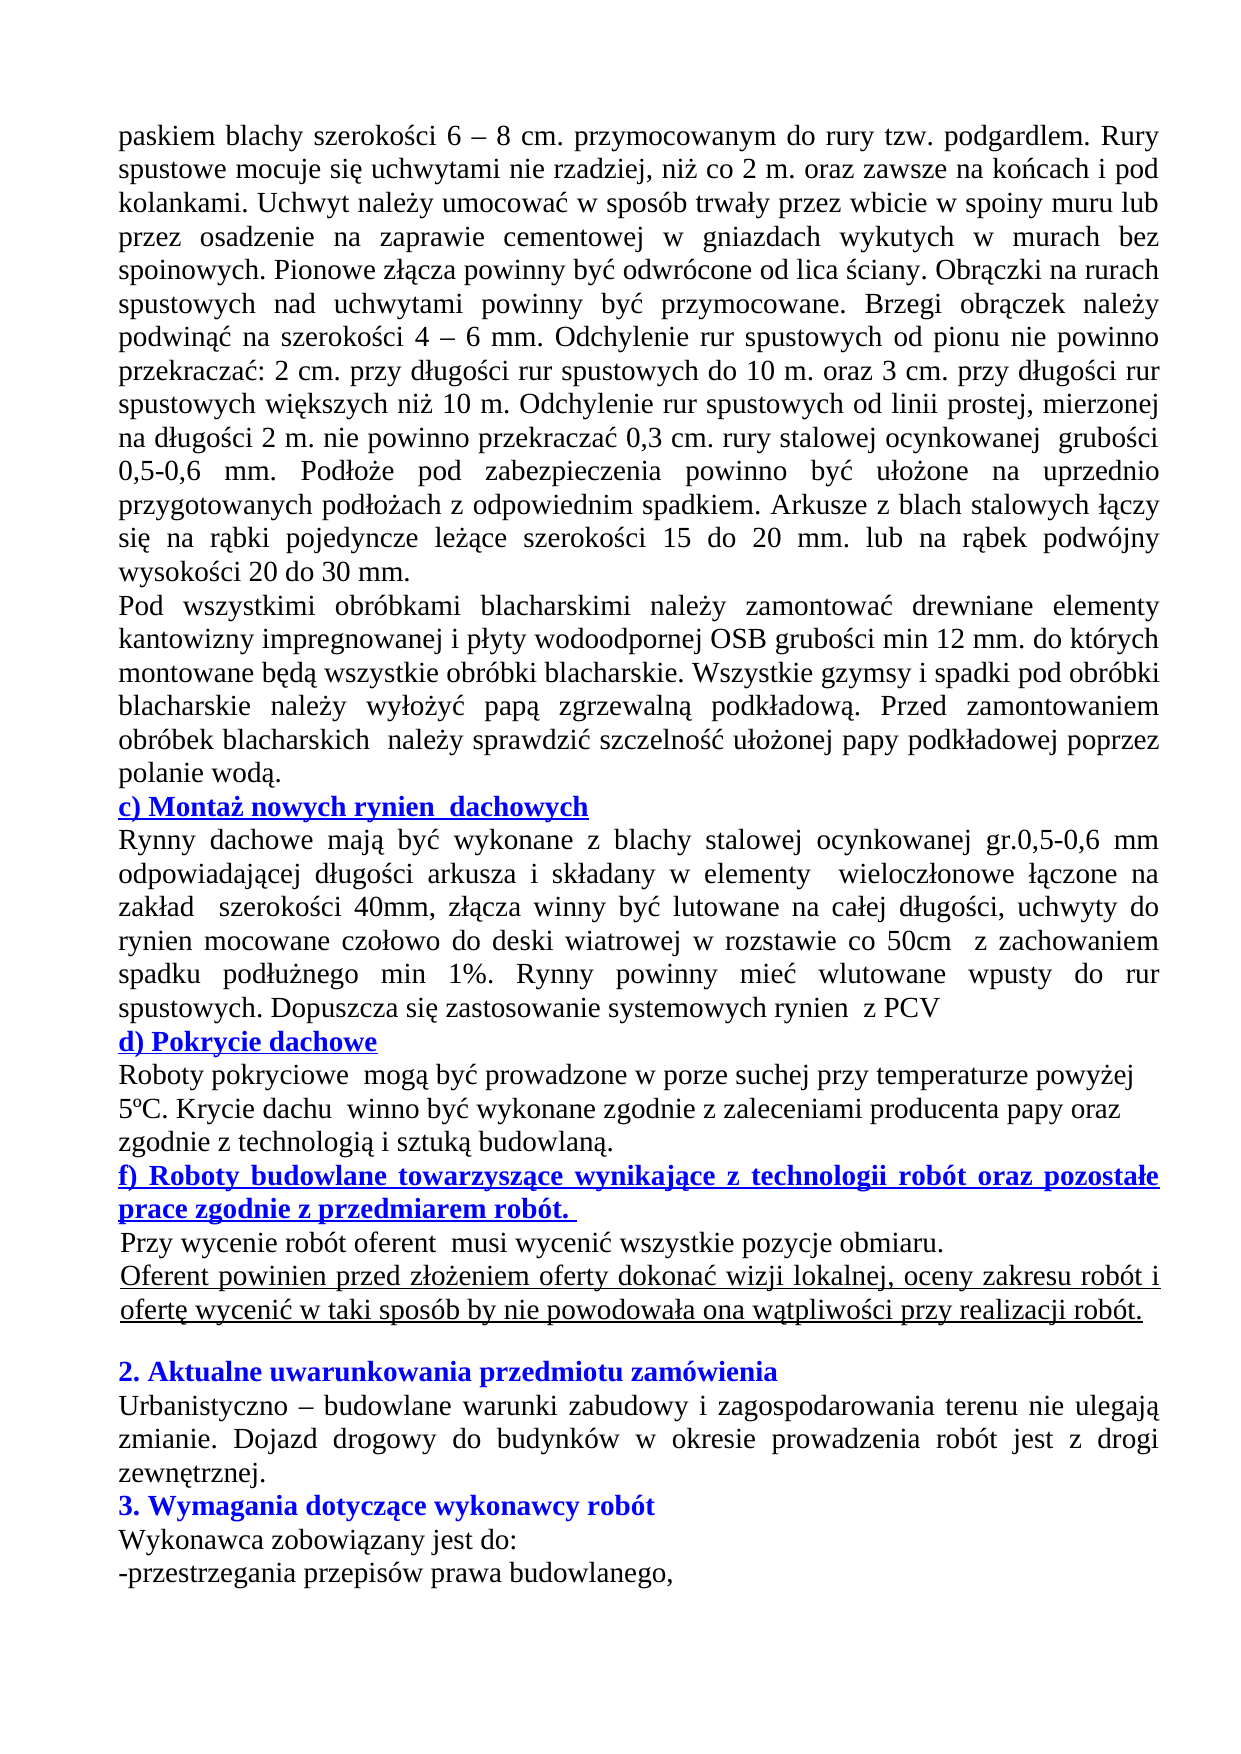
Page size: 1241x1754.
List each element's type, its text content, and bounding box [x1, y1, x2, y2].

text -przestrzegania przepisów prawa budowlanego, [118, 1556, 1160, 1589]
text Oferent powinien przed złożeniem oferty dokonać wizji lokalnej, oceny zakresu robót i [120, 1258, 1160, 1288]
text prace zgodnie z przedmiarem robót. [118, 1189, 1160, 1225]
text paskiem blachy szerokości 6 – 8 cm. przymocowanym do rury tzw. podgardlem. Rury spustowe mocuje się uchwytami nie rzadziej, niż co 2 m. oraz zawsze na końcach i pod kolankami. Uchwyt należy umocować w sposób trwały przez wbicie w spoiny muru lub przez osadzenie na zaprawie cementowej w gniazdach wykutych w murach bez spoinowych. Pionowe złącza powinny być odwrócone od lica ściany. Obrączki na rurach spustowych nad uchwytami powinny być przymocowane. Brzegi obrączek należy podwinąć na szerokości 4 – 6 mm. Odchylenie rur spustowych od pionu nie powinno przekraczać: 2 cm. przy długości rur spustowych do 10 m. oraz 3 cm. przy długości rur spustowych większych niż 10 m. Odchylenie rur spustowych od linii prostej, mierzonej na długości 2 m. nie powinno przekraczać 0,3 cm. rury stalowej ocynkowanej grubości 0,5-0,6 mm. Podłoże pod zabezpieczenia powinno być ułożone na uprzednio przygotowanych podłożach z odpowiednim spadkiem. Arkusze z blach stalowych łączy się na rąbki pojedyncze leżące szerokości 15 do 20 mm. lub na rąbek podwójny wysokości 20 do 30 mm. [118, 118, 1160, 588]
text Roboty pokryciowe mogą być prowadzone w porze suchej przy temperaturze powyżej 5ºC. Krycie dachu winno być wykonane zgodnie z zaleceniami producenta papy oraz zgodnie z technologią i sztuką budowlaną. [118, 1057, 1160, 1158]
text Wykonawca zobowiązany jest do: [118, 1522, 1160, 1556]
text 3. Wymagania dotyczące wykonawcy robót [118, 1488, 1160, 1522]
text Urbanistyczno – budowlane warunki zabudowy i zagospodarowania terenu nie ulegają zmianie. Dojazd drogowy do budynków w okresie prowadzenia robót jest z drogi zewnętrznej. [118, 1388, 1160, 1488]
text ofertę wycenić w taki sposób by nie powodowała ona wątpliwości przy realizacji robót. [120, 1289, 1160, 1326]
text c) Montaż nowych rynien dachowych [118, 789, 1160, 822]
text 2. Aktualne uwarunkowania przedmiotu zamówienia [118, 1354, 1160, 1388]
text Rynny dachowe mają być wykonane z blachy stalowej ocynkowanej gr.0,5-0,6 mm odpowiadającej długości arkusza i składany w elementy wieloczłonowe łączone na zakład szerokości 40mm, złącza winny być lutowane na całej długości, uchwyty do rynien mocowane czołowo do deski wiatrowej w rozstawie co 50cm z zachowaniem spadku podłużnego min 1%. Rynny powinny mieć wlutowane wpusty do rur spustowych. Dopuszcza się zastosowanie systemowych rynien z PCV [118, 822, 1160, 1024]
text Pod wszystkimi obróbkami blacharskimi należy zamontować drewniane elementy kantowizny impregnowanej i płyty wodoodpornej OSB grubości min 12 mm. do których montowane będą wszystkie obróbki blacharskie. Wszystkie gzymsy i spadki pod obróbki blacharskie należy wyłożyć papą zgrzewalną podkładową. Przed zamontowaniem obróbek blacharskich należy sprawdzić szczelność ułożonej papy podkładowej poprzez polanie wodą. [118, 588, 1160, 789]
text f) Roboty budowlane towarzyszące wynikające z technologii robót oraz pozostałe [118, 1158, 1160, 1187]
text Przy wycenie robót oferent musi wycenić wszystkie pozycje obmiaru. [120, 1225, 1160, 1258]
text d) Pokrycie dachowe [118, 1024, 1160, 1057]
